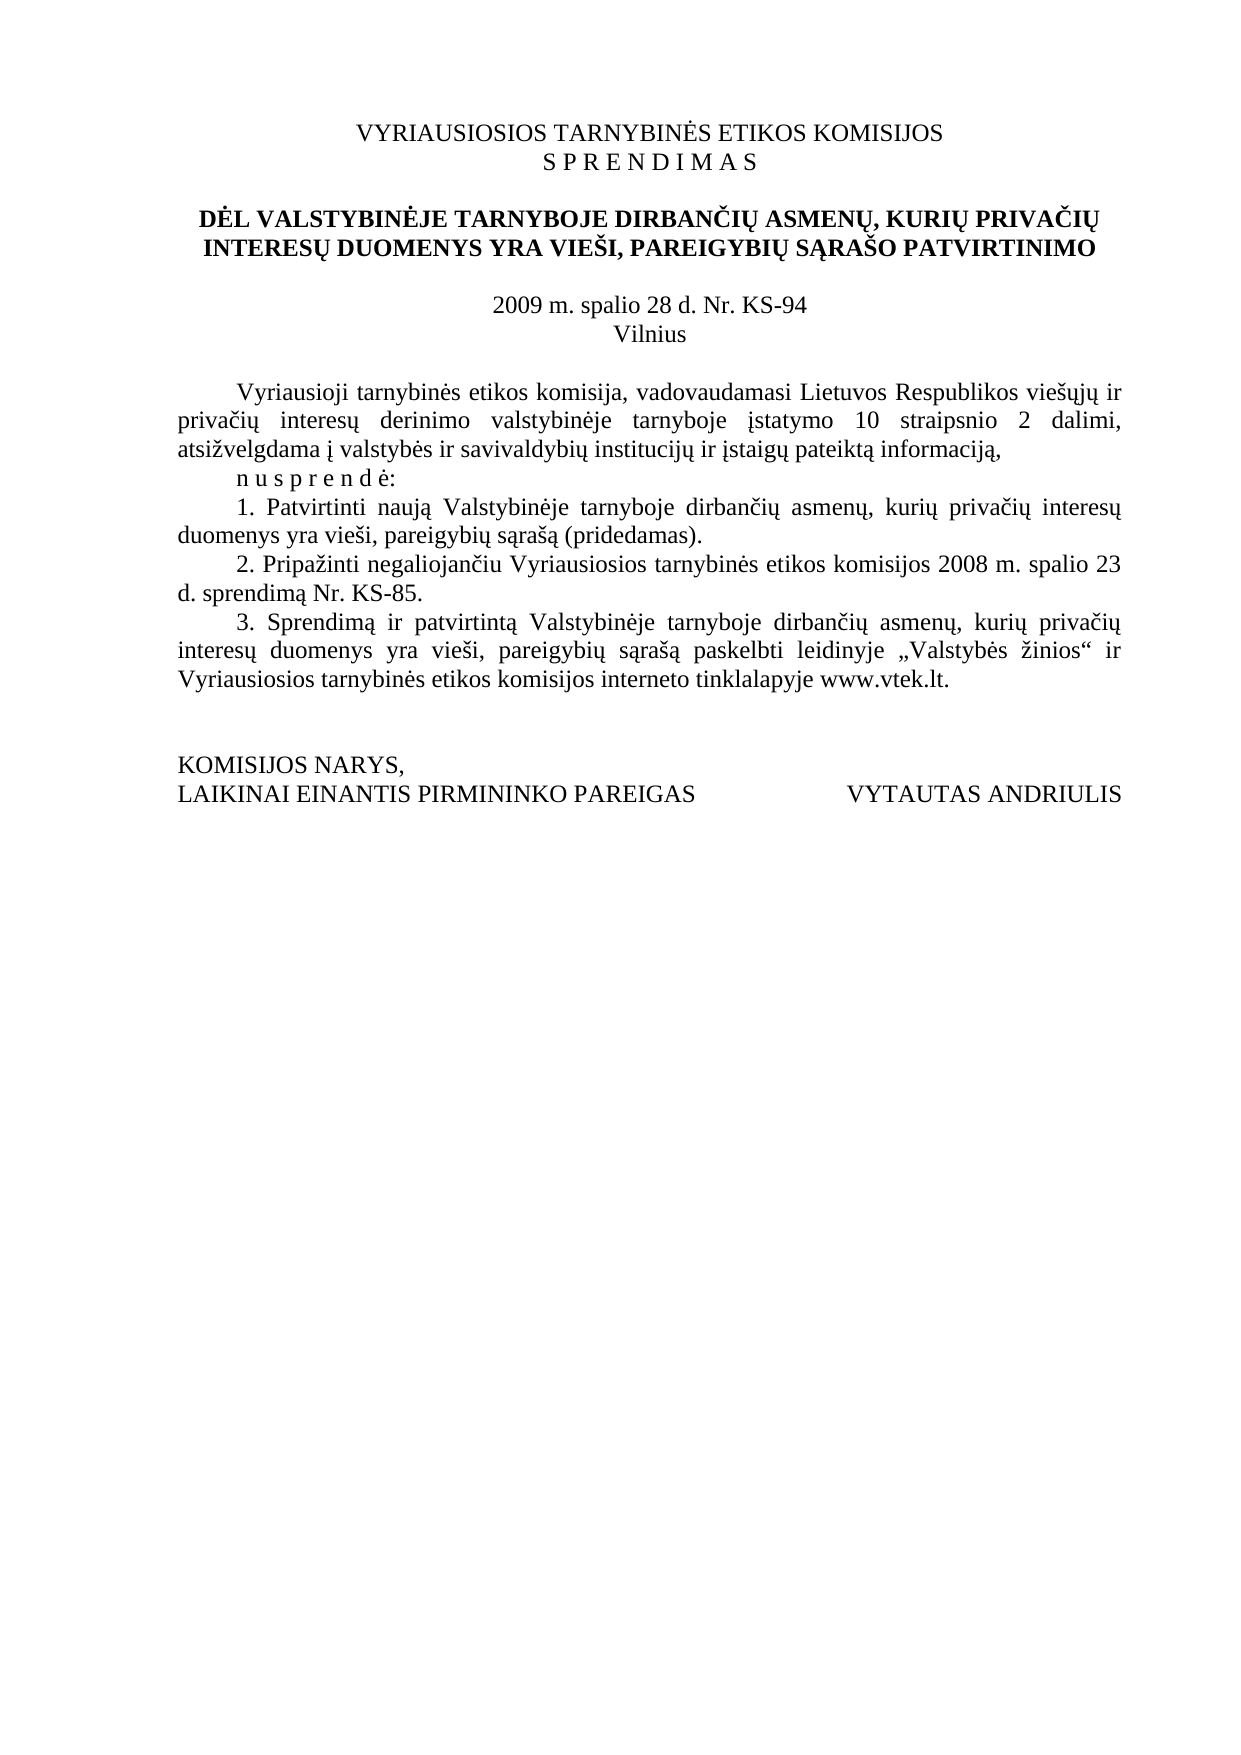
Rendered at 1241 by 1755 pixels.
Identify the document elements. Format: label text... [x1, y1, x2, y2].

text n u s p r e n d ė: [177, 463, 1122, 492]
text DĖL VALSTYBINĖJE TARNYBOJE DIRBANČIŲ ASMENŲ, KURIŲ PRIVAČIŲ INTERESŲ DUOMENYS YRA VIEŠI, PAREIGYBIŲ SĄRAŠO PATVIRTINIMO [177, 204, 1122, 262]
text laikinai einantis pirmininko pareigas Vytautas Andriulis [177, 779, 1122, 808]
text VYRIAUSIOSIOS TARNYBINĖS ETIKOS KOMISIJOS [177, 118, 1122, 147]
text 2009 m. spalio 28 d. Nr. KS-94 [177, 291, 1122, 319]
text Komisijos narys, [177, 751, 1122, 779]
text Vilnius [177, 319, 1122, 348]
text Vyriausioji tarnybinės etikos komisija, vadovaudamasi Lietuvos Respublikos viešųjų ir privačių interesų derinimo valstybinėje tarnyboje įstatymo 10 straipsnio 2 dalimi, atsižvelgdama į valstybės ir savivaldybių institucijų ir įstaigų pateiktą informaciją, [177, 377, 1122, 463]
text 2. Pripažinti negaliojančiu Vyriausiosios tarnybinės etikos komisijos 2008 m. spalio 23 d. sprendimą Nr. KS-85. [177, 549, 1122, 607]
text 1. Patvirtinti naują Valstybinėje tarnyboje dirbančių asmenų, kurių privačių interesų duomenys yra vieši, pareigybių sąrašą (pridedamas). [177, 492, 1122, 549]
text 3. Sprendimą ir patvirtintą Valstybinėje tarnyboje dirbančių asmenų, kurių privačių interesų duomenys yra vieši, pareigybių sąrašą paskelbti leidinyje „Valstybės žinios“ ir Vyriausiosios tarnybinės etikos komisijos interneto tinklalapyje www.vtek.lt. [177, 607, 1122, 693]
text S P R E N D I M A S [177, 147, 1122, 176]
